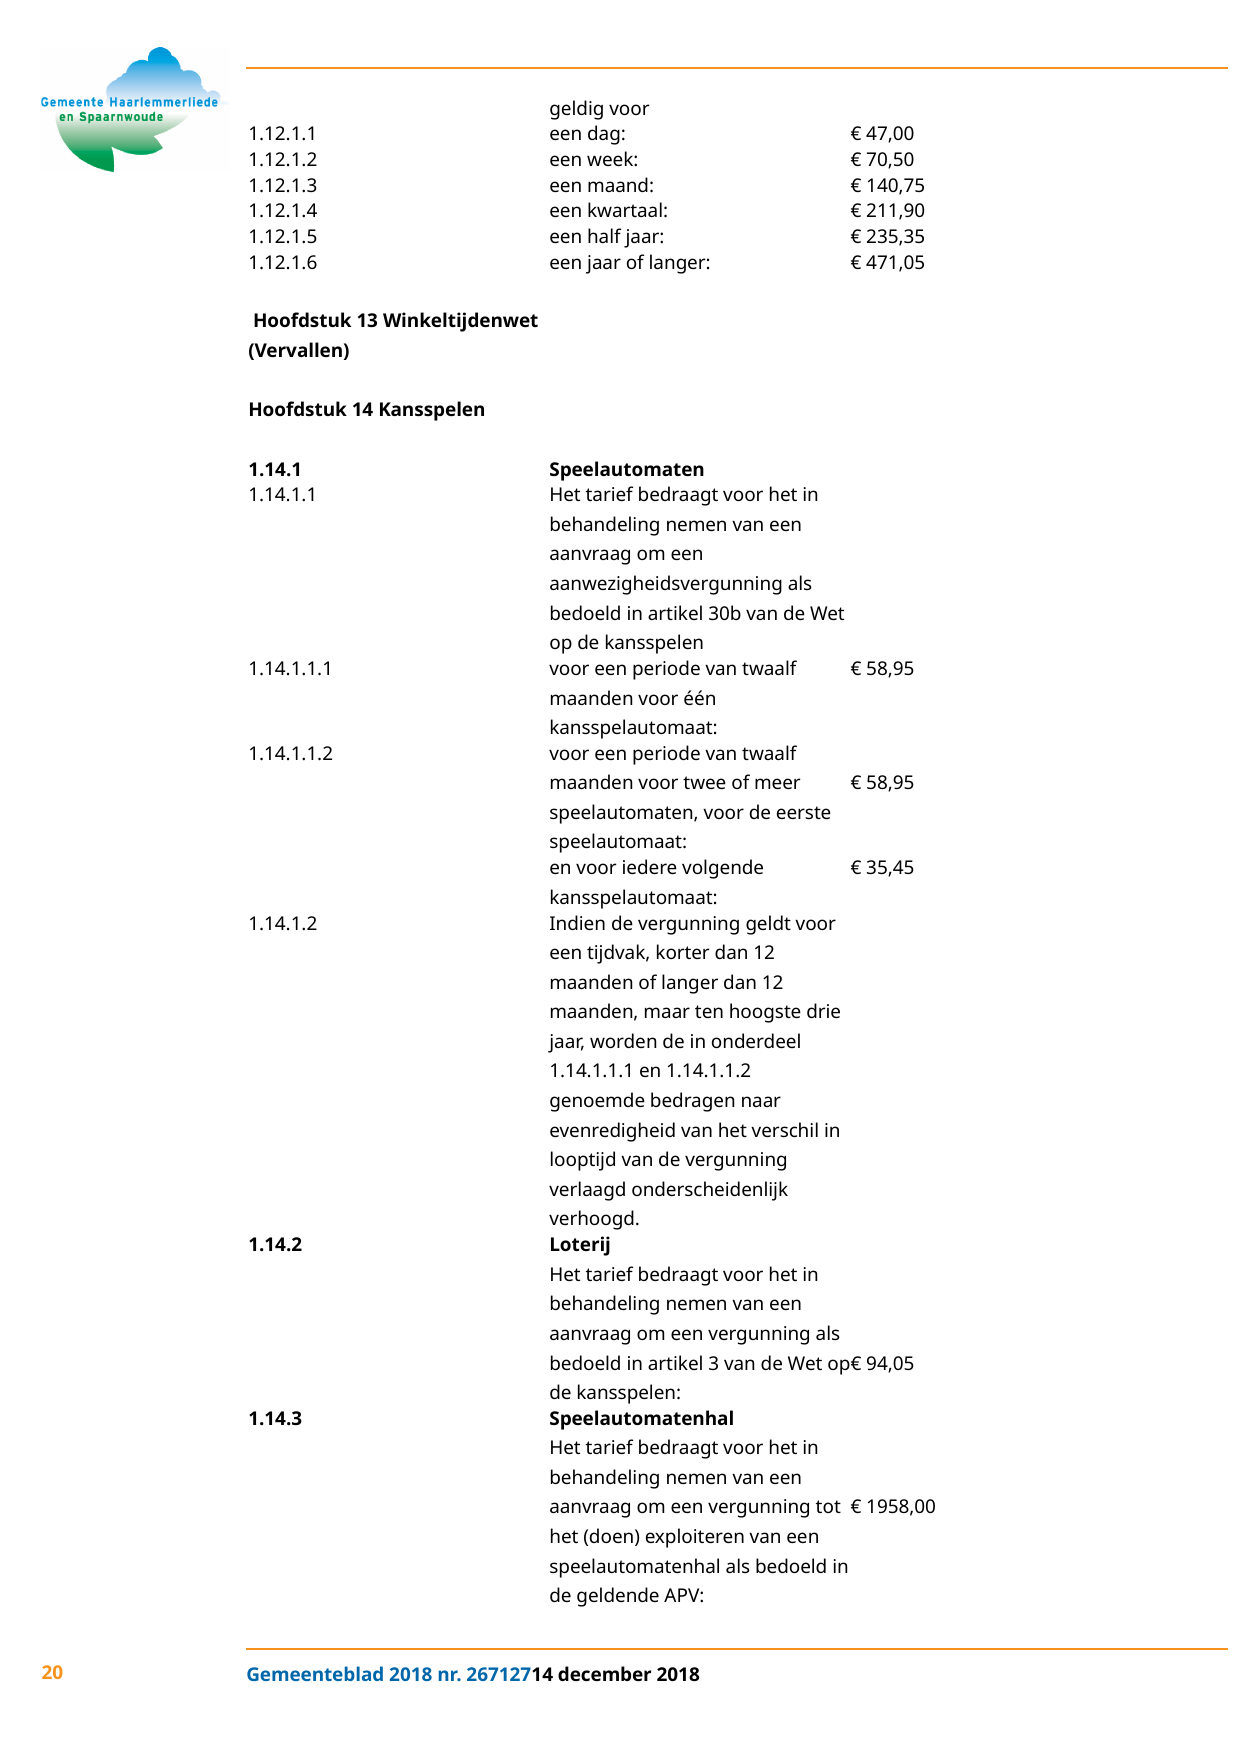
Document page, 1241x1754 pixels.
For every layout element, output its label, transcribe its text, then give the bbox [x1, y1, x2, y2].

table_cell 1.14.1.2 [248, 910, 549, 1231]
table_cell [850, 910, 1152, 1231]
table_header geldig voor [549, 95, 850, 121]
table_cell voor een periode van twaalf maanden voor twee of meer speelautomaten, voor de eerste speelautomaat: [549, 740, 850, 854]
table_cell € 35,45 [850, 855, 1152, 910]
table_cell Indien de vergunning geldt voor een tijdvak, korter dan 12 maanden of langer dan 12 maanden, maar ten hoogste drie jaar, worden de in onderdeel 1.14.1.1.1 en 1.14.1.1.2 genoemde bedragen naar evenredigheid van het verschil in looptijd van de vergunning verlaagd onderscheidenlijk verhoogd. [549, 910, 850, 1231]
table_cell € 140,75 [850, 172, 1152, 198]
table_cell 1.14.2 [248, 1231, 549, 1405]
table_cell [850, 481, 1152, 655]
table_cell Speelautomatenhal Het tarief bedraagt voor het in behandeling nemen van een aanvraag om een vergunning tot het (doen) exploiteren van een speelautomatenhal als bedoeld in de geldende APV: [549, 1405, 850, 1608]
table_cell € 235,35 [850, 224, 1152, 249]
table_cell voor een periode van twaalf maanden voor één kansspelautomaat: [549, 655, 850, 740]
table_cell een kwartaal: [549, 198, 850, 223]
table_header 1.14.1 [248, 456, 549, 481]
table_cell 1.12.1.3 [248, 172, 549, 198]
table_cell 1.12.1.6 [248, 249, 549, 275]
table_cell 1.14.1.1.1 [248, 655, 549, 740]
table_header [248, 95, 549, 121]
table_cell 1.14.1.1.2 [248, 740, 549, 910]
table_cell 1.12.1.5 [248, 224, 549, 249]
table_cell € 58,95 [850, 655, 1152, 740]
picture [41, 47, 231, 172]
table_cell € 58,95 [850, 740, 1152, 854]
table_header [850, 95, 1152, 121]
table_cell € 70,50 [850, 146, 1152, 172]
table_cell € 47,00 [850, 121, 1152, 146]
table_cell € 471,05 [850, 249, 1152, 275]
table_cell € 211,90 [850, 198, 1152, 223]
table_header Speelautomaten [549, 456, 850, 481]
table_cell € 1958,00 [850, 1405, 1152, 1608]
text Hoofdstuk 13 Winkeltijdenwet [248, 308, 1152, 333]
table_cell en voor iedere volgende kansspelautomaat: [549, 855, 850, 910]
table_cell Het tarief bedraagt voor het in behandeling nemen van een aanvraag om een aanwezigheidsvergunning als bedoeld in artikel 30b van de Wet op de kansspelen [549, 481, 850, 655]
table_cell 1.12.1.2 [248, 146, 549, 172]
table_cell € 94,05 [850, 1231, 1152, 1405]
table_cell 1.12.1.1 [248, 121, 549, 146]
table_header [850, 456, 1152, 481]
table_cell een jaar of langer: [549, 249, 850, 275]
table_cell een week: [549, 146, 850, 172]
table_cell een half jaar: [549, 224, 850, 249]
table_cell 1.14.3 [248, 1405, 549, 1608]
text Hoofdstuk 14 Kansspelen [248, 396, 1152, 422]
table_cell een dag: [549, 121, 850, 146]
table_cell Loterij Het tarief bedraagt voor het in behandeling nemen van een aanvraag om een vergunning als bedoeld in artikel 3 van de Wet op de kansspelen: [549, 1231, 850, 1405]
table_cell 1.12.1.4 [248, 198, 549, 223]
table_cell een maand: [549, 172, 850, 198]
text (Vervallen) [248, 337, 1152, 363]
table_cell 1.14.1.1 [248, 481, 549, 655]
